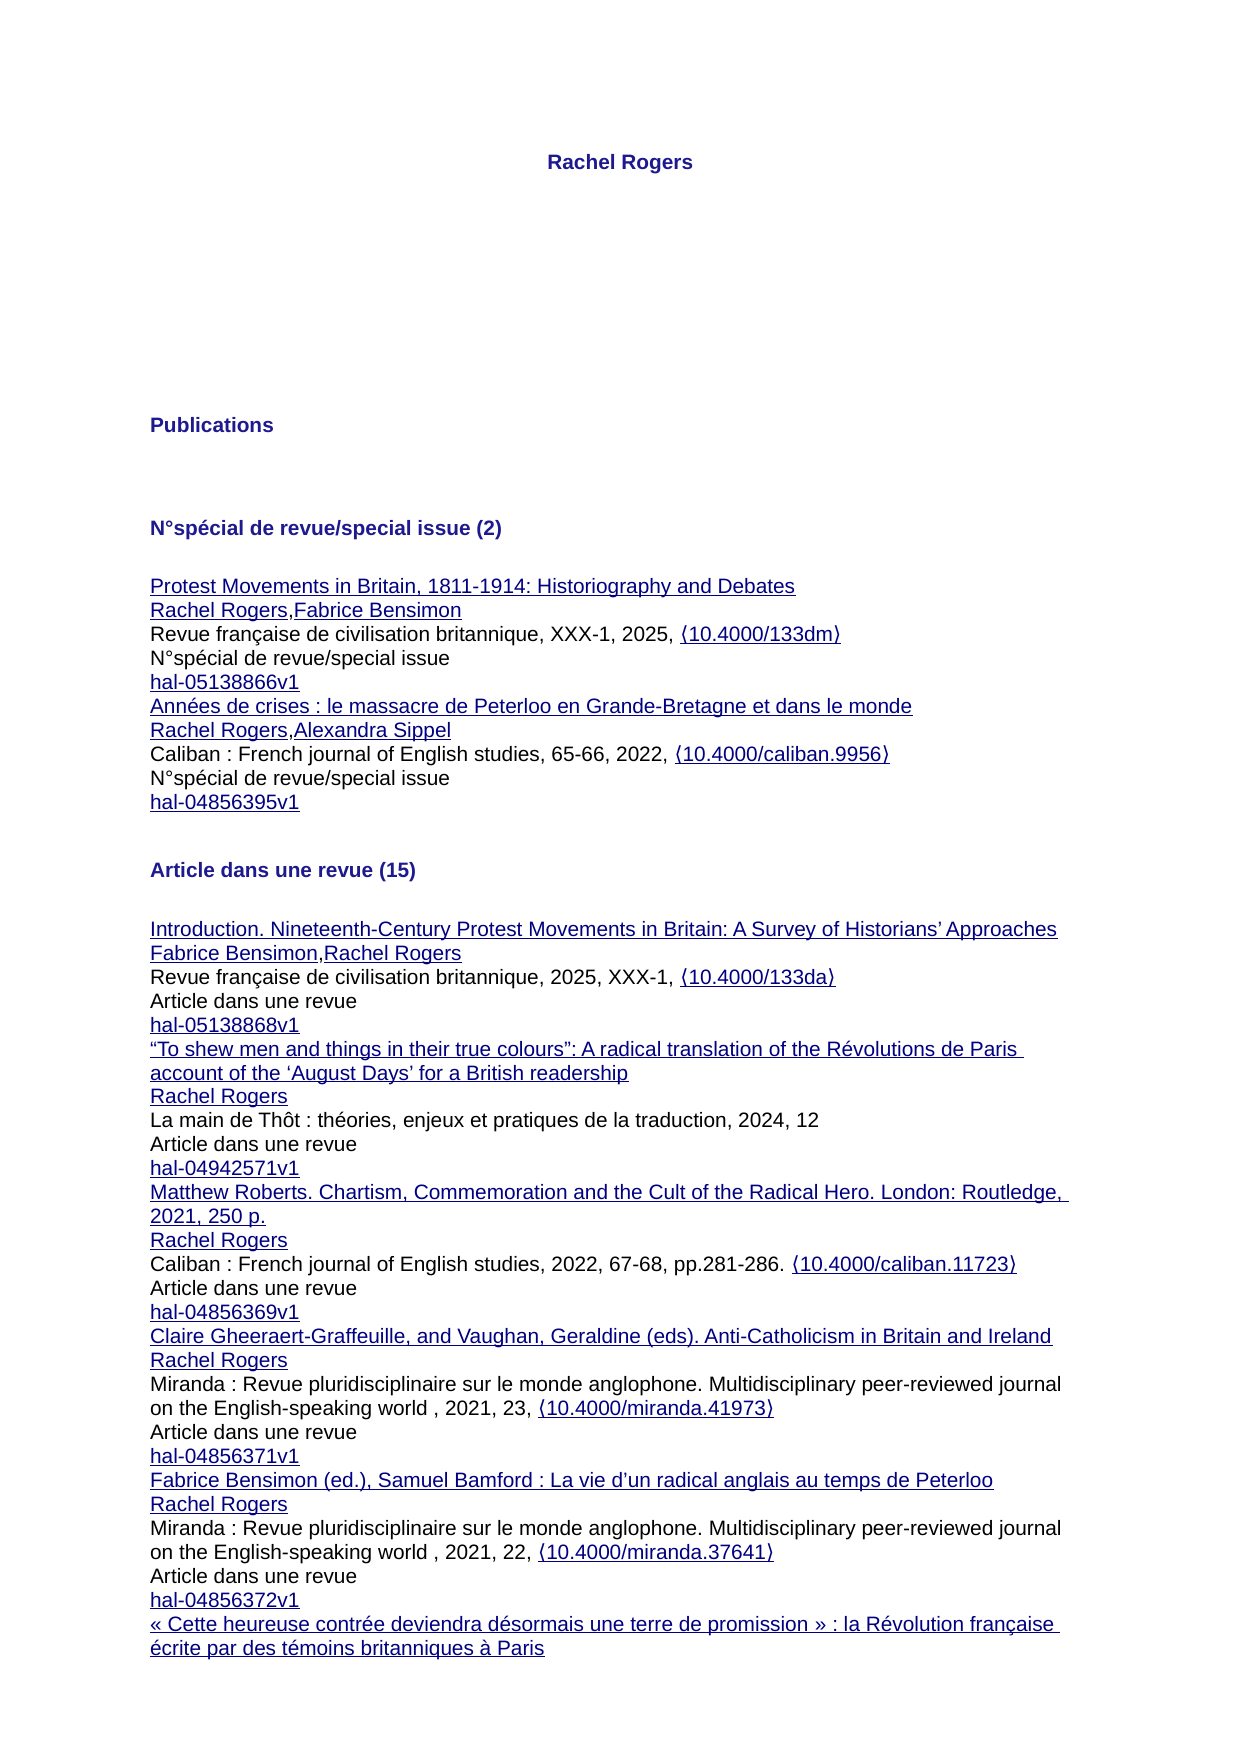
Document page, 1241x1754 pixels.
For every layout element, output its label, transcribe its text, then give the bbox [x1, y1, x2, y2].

subtitle N°spécial de revue/special issue (2) [150, 516, 1090, 539]
table_cell Fabrice Bensimon (ed.), Samuel Bamford : La vie d’un radical anglais au temps de Peterloo Rachel Rogers Miranda : Revue pluridisciplinaire sur le monde anglophone. Multidisciplinary peer-reviewed journal on the English-speaking world , 2021, 22, ⟨10.4000/miranda.37641⟩ Article dans une revue hal-04856372v1 [150, 1468, 1090, 1611]
table_cell Claire Gheeraert-Graffeuille, and Vaughan, Geraldine (eds). Anti-Catholicism in Britain and Ireland Rachel Rogers Miranda : Revue pluridisciplinaire sur le monde anglophone. Multidisciplinary peer-reviewed journal on the English-speaking world , 2021, 23, ⟨10.4000/miranda.41973⟩ Article dans une revue hal-04856371v1 [150, 1324, 1090, 1468]
table_header Introduction. Nineteenth-Century Protest Movements in Britain: A Survey of Historians’ Approaches Fabrice Bensimon,Rachel Rogers Revue française de civilisation britannique, 2025, XXX-1, ⟨10.4000/133da⟩ Article dans une revue hal-05138868v1 [150, 917, 1090, 1036]
table_header Protest Movements in Britain, 1811-1914: Historiography and Debates Rachel Rogers,Fabrice Bensimon Revue française de civilisation britannique, XXX-1, 2025, ⟨10.4000/133dm⟩ N°spécial de revue/special issue hal-05138866v1 [150, 574, 1090, 694]
subtitle Publications [150, 412, 1090, 436]
subtitle Rachel Rogers [150, 150, 1090, 174]
table_cell “To shew men and things in their true colours”: A radical translation of the Révolutions de Paris account of the ‘August Days’ for a British readership Rachel Rogers La main de Thôt : théories, enjeux et pratiques de la traduction, 2024, 12 Article dans une revue hal-04942571v1 [150, 1036, 1090, 1180]
table_cell Années de crises : le massacre de Peterloo en Grande-Bretagne et dans le monde Rachel Rogers,Alexandra Sippel Caliban : French journal of English studies, 65-66, 2022, ⟨10.4000/caliban.9956⟩ N°spécial de revue/special issue hal-04856395v1 [150, 694, 1090, 813]
table_cell « Cette heureuse contrée deviendra désormais une terre de promission » : la Révolution française écrite par des témoins britanniques à Paris [150, 1611, 1090, 1659]
subtitle Article dans une revue (15) [150, 858, 1090, 882]
table_cell Matthew Roberts. Chartism, Commemoration and the Cult of the Radical Hero. London: Routledge, 2021, 250 p. Rachel Rogers Caliban : French journal of English studies, 2022, 67-68, pp.281-286. ⟨10.4000/caliban.11723⟩ Article dans une revue hal-04856369v1 [150, 1180, 1090, 1324]
